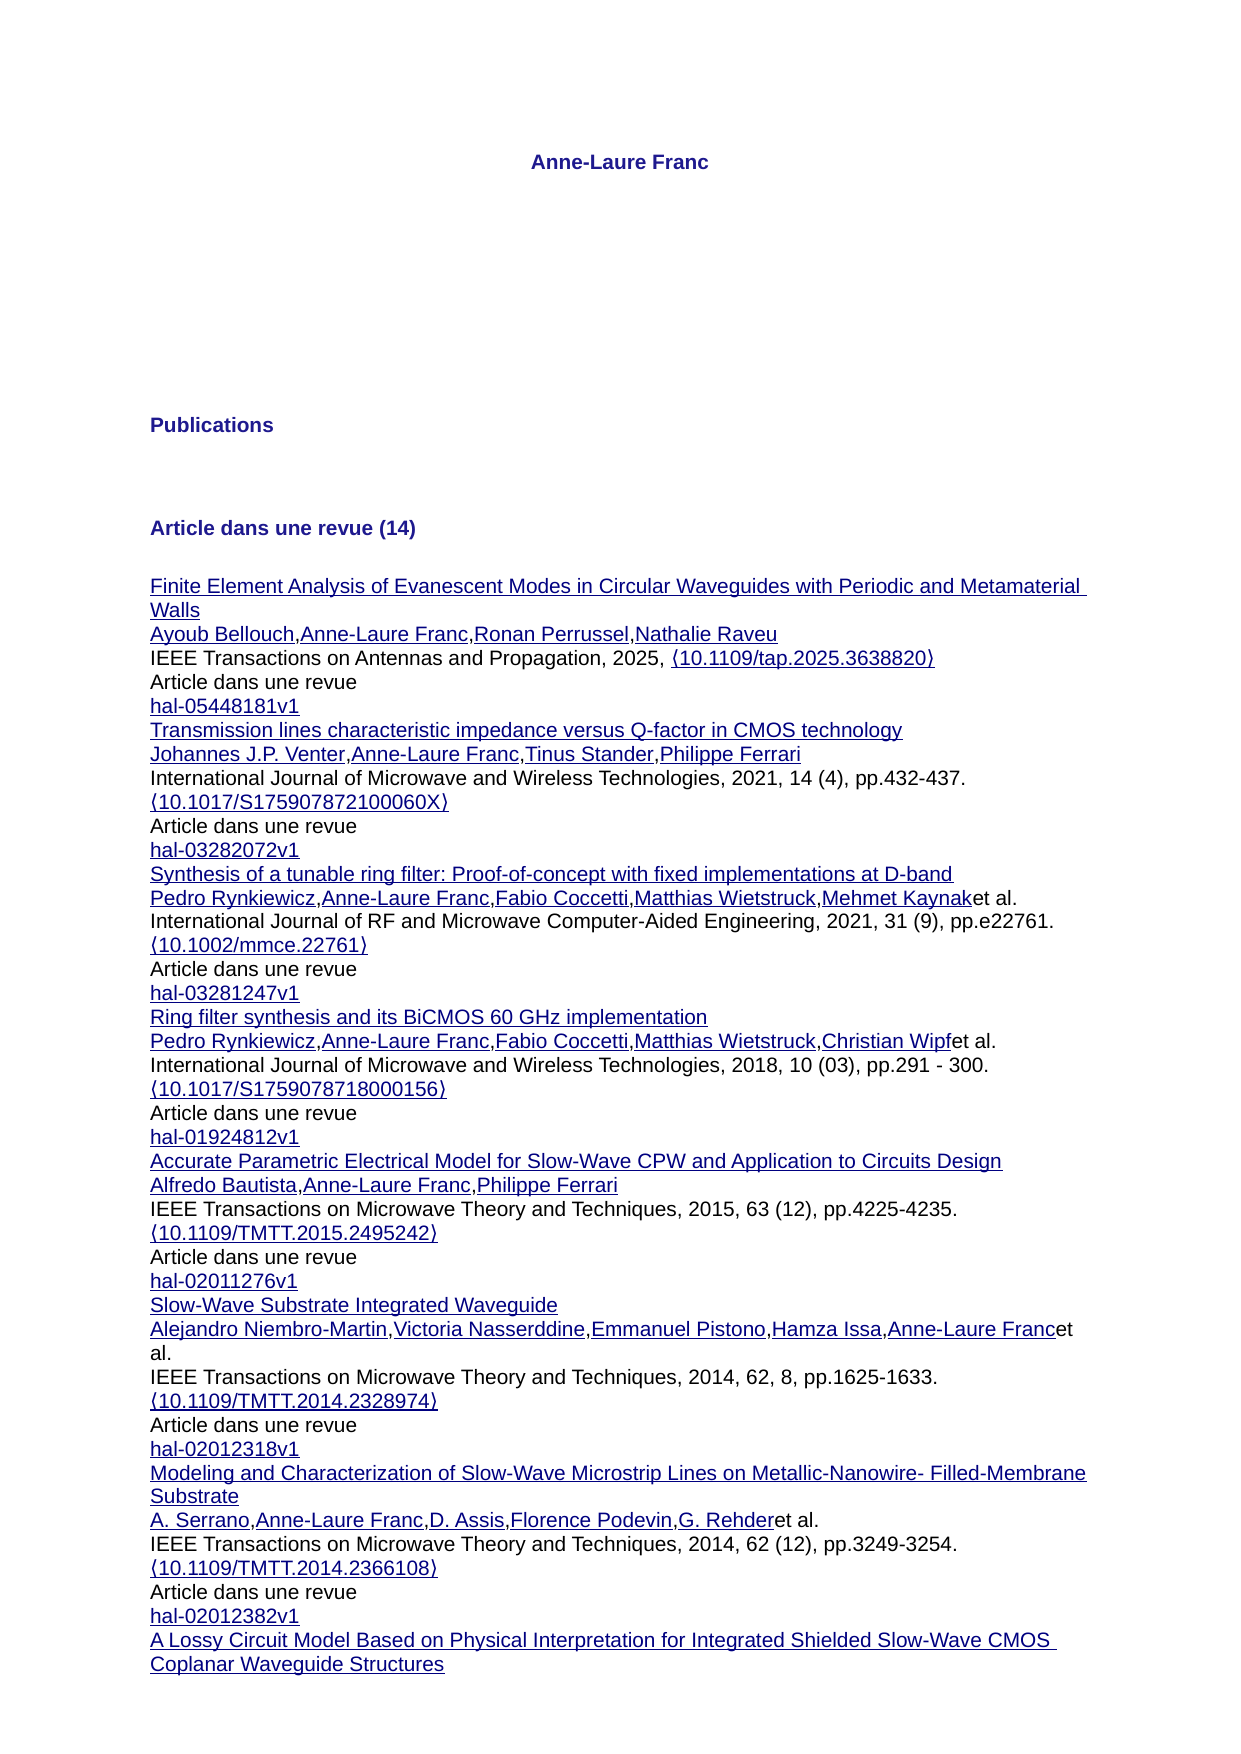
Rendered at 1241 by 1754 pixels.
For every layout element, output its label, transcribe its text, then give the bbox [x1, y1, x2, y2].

table_header Finite Element Analysis of Evanescent Modes in Circular Waveguides with Periodic and Metamaterial Walls Ayoub Bellouch,Anne-Laure Franc,Ronan Perrussel,Nathalie Raveu IEEE Transactions on Antennas and Propagation, 2025, ⟨10.1109/tap.2025.3638820⟩ Article dans une revue hal-05448181v1 [150, 574, 1090, 718]
table_cell Modeling and Characterization of Slow-Wave Microstrip Lines on Metallic-Nanowire- Filled-Membrane Substrate A. Serrano,Anne-Laure Franc,D. Assis,Florence Podevin,G. Rehderet al. IEEE Transactions on Microwave Theory and Techniques, 2014, 62 (12), pp.3249-3254. ⟨10.1109/TMTT.2014.2366108⟩ Article dans une revue hal-02012382v1 [150, 1460, 1090, 1628]
table_cell A Lossy Circuit Model Based on Physical Interpretation for Integrated Shielded Slow-Wave CMOS Coplanar Waveguide Structures [150, 1628, 1090, 1676]
subtitle Publications [150, 412, 1090, 436]
table_cell Accurate Parametric Electrical Model for Slow-Wave CPW and Application to Circuits Design Alfredo Bautista,Anne-Laure Franc,Philippe Ferrari IEEE Transactions on Microwave Theory and Techniques, 2015, 63 (12), pp.4225-4235. ⟨10.1109/TMTT.2015.2495242⟩ Article dans une revue hal-02011276v1 [150, 1149, 1090, 1293]
table_cell Synthesis of a tunable ring filter: Proof‐of‐concept with fixed implementations at D‐band Pedro Rynkiewicz,Anne-Laure Franc,Fabio Coccetti,Matthias Wietstruck,Mehmet Kaynaket al. International Journal of RF and Microwave Computer-Aided Engineering, 2021, 31 (9), pp.e22761. ⟨10.1002/mmce.22761⟩ Article dans une revue hal-03281247v1 [150, 861, 1090, 1005]
table_cell Slow-Wave Substrate Integrated Waveguide Alejandro Niembro-Martin,Victoria Nasserddine,Emmanuel Pistono,Hamza Issa,Anne-Laure Francet al. IEEE Transactions on Microwave Theory and Techniques, 2014, 62, 8, pp.1625-1633. ⟨10.1109/TMTT.2014.2328974⟩ Article dans une revue hal-02012318v1 [150, 1293, 1090, 1460]
table_cell Transmission lines characteristic impedance versus Q-factor in CMOS technology Johannes J.P. Venter,Anne-Laure Franc,Tinus Stander,Philippe Ferrari International Journal of Microwave and Wireless Technologies, 2021, 14 (4), pp.432-437. ⟨10.1017/S175907872100060X⟩ Article dans une revue hal-03282072v1 [150, 718, 1090, 861]
subtitle Anne-Laure Franc [150, 150, 1090, 174]
table_cell Ring filter synthesis and its BiCMOS 60 GHz implementation Pedro Rynkiewicz,Anne-Laure Franc,Fabio Coccetti,Matthias Wietstruck,Christian Wipfet al. International Journal of Microwave and Wireless Technologies, 2018, 10 (03), pp.291 - 300. ⟨10.1017/S1759078718000156⟩ Article dans une revue hal-01924812v1 [150, 1005, 1090, 1149]
subtitle Article dans une revue (14) [150, 516, 1090, 539]
